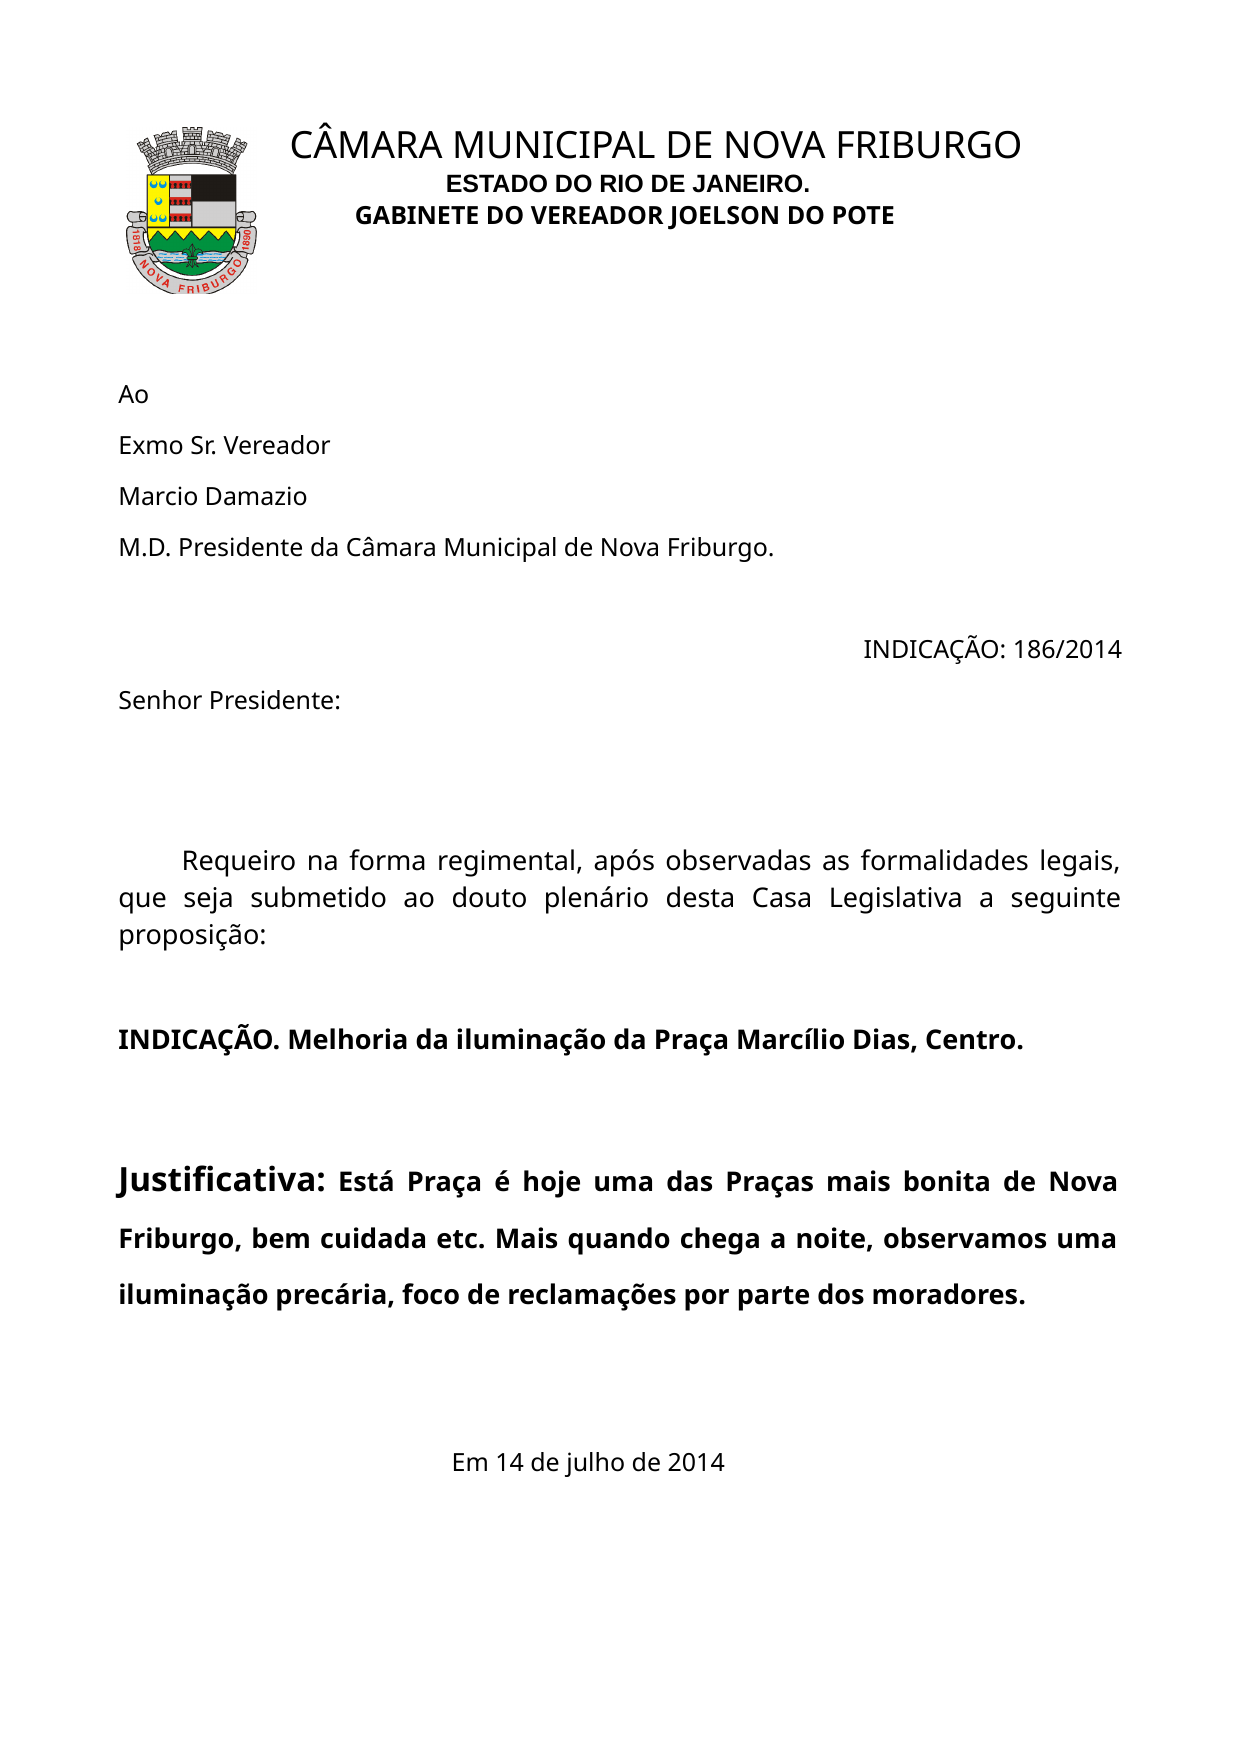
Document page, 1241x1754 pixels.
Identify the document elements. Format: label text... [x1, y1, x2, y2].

text Exmo Sr. Vereador [118, 428, 1122, 462]
text Senhor Presidente: [118, 683, 1122, 717]
text Marcio Damazio [118, 479, 1122, 513]
text CÂMARA MUNICIPAL DE NOVA FRIBURGO [118, 118, 1122, 169]
text Justificativa: Está Praça é hoje uma das Praças mais bonita de Nova Friburgo, bem cuidada etc. Mais quando chega a noite, observamos uma iluminação precária, foco de reclamações por parte dos moradores. [118, 1156, 1119, 1312]
text GABINETE DO VEREADOR JOELSON DO POTE [257, 198, 1122, 232]
text Em 14 de julho de 2014 [118, 1445, 1058, 1479]
text M.D. Presidente da Câmara Municipal de Nova Friburgo. [118, 530, 1122, 564]
text INDICAÇÃO: 186/2014 [118, 632, 1122, 666]
text Ao [118, 377, 1122, 411]
text INDICAÇÃO. Melhoria da iluminação da Praça Marcílio Dias, Centro. [118, 1020, 1119, 1057]
text ESTADO DO RIO DE JANEIRO. [257, 169, 1122, 198]
text Requeiro na forma regimental, após observadas as formalidades legais, que seja submetido ao douto plenário desta Casa Legislativa a seguinte proposição: [118, 842, 1122, 952]
